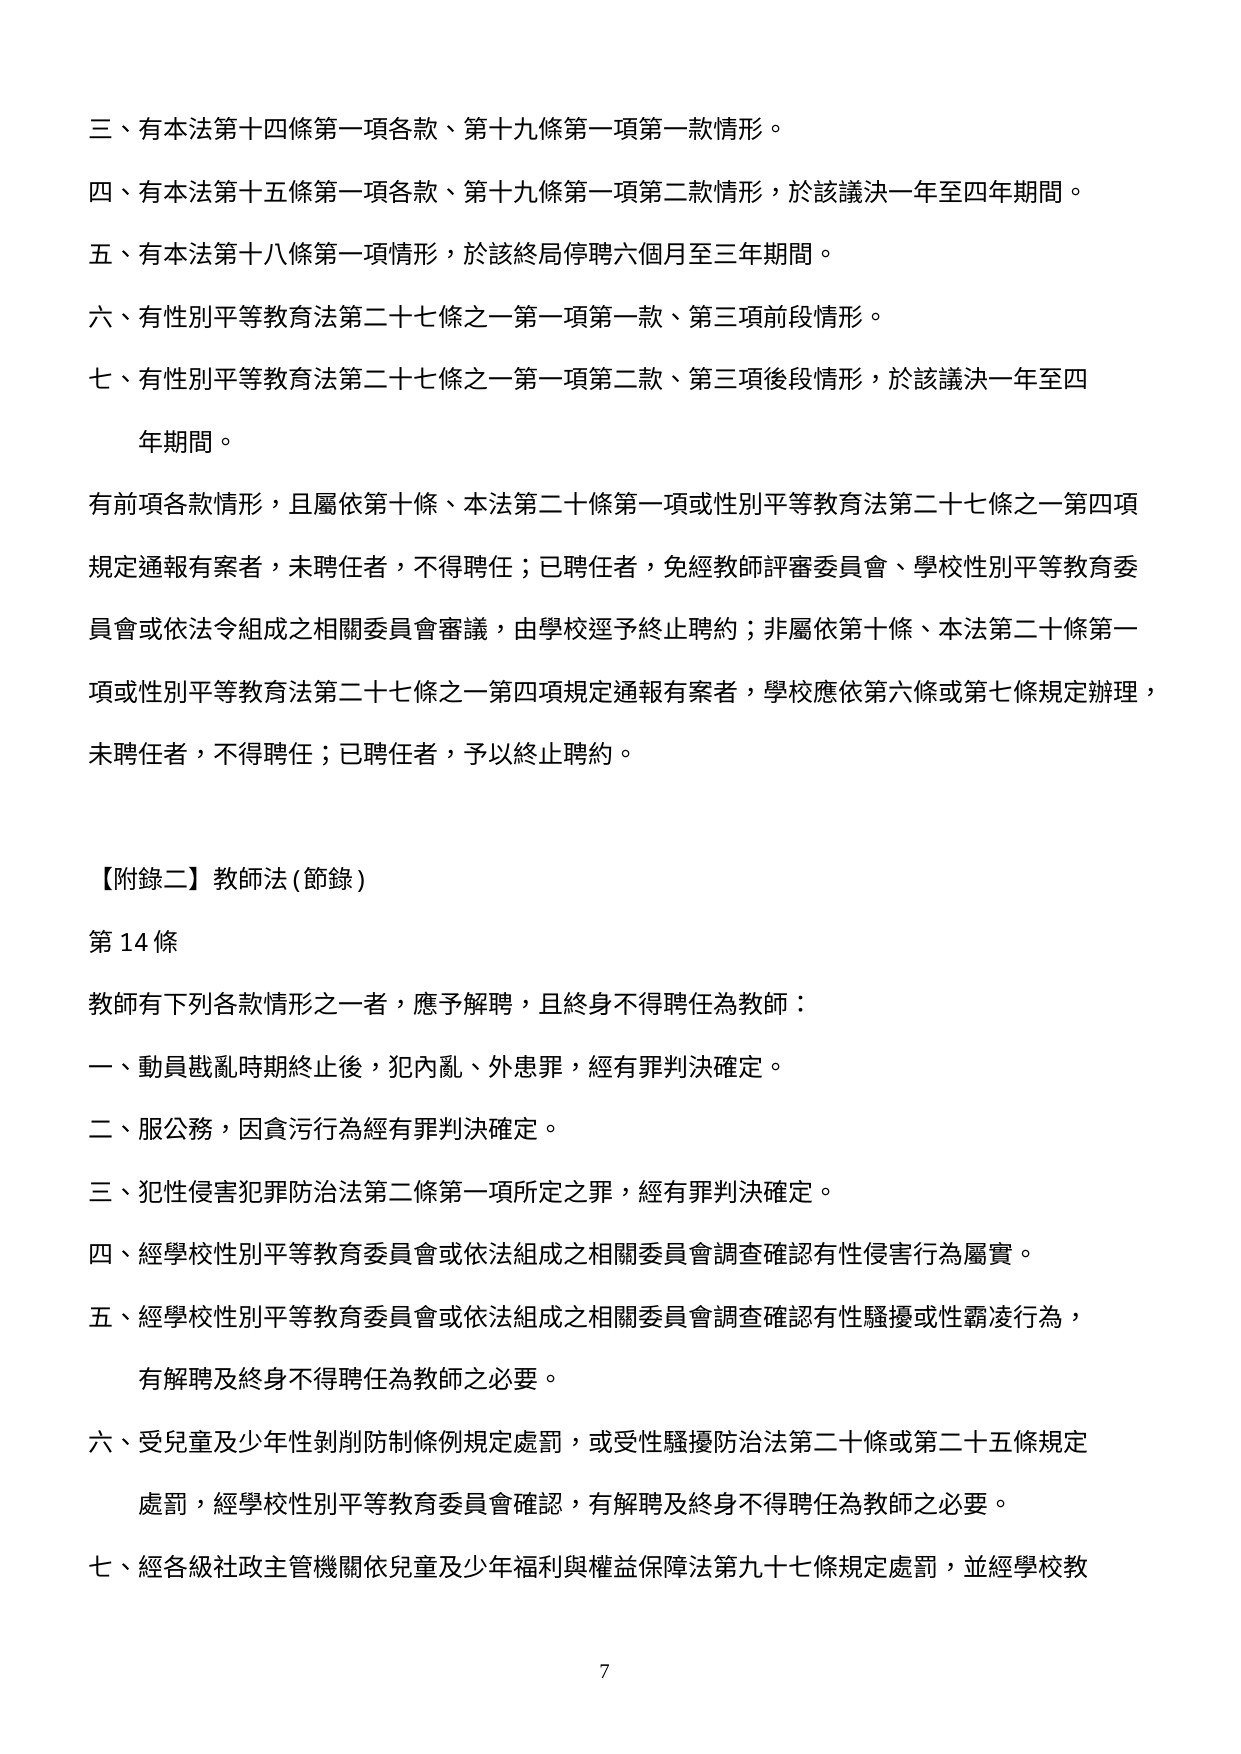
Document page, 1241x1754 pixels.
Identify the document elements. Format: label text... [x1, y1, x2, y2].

text 年期間。 有前項各款情形，且屬依第十條、本法第二十條第一項或性別平等教育法第二十七條之一第四項規定通報有案者，未聘任者，不得聘任；已聘任者，免經教師評審委員會、學校性別平等教育委員會或依法令組成之相關委員會審議，由學校逕予終止聘約；非屬依第十條、本法第二十條第一項或性別平等教育法第二十七條之一第四項規定通報有案者，學校應依第六條或第七條規定辦理，未聘任者，不得聘任；已聘任者，予以終止聘約。 [89, 398, 1157, 836]
text 處罰，經學校性別平等教育委員會確認，有解聘及終身不得聘任為教師之必要。 七、經各級社政主管機關依兒童及少年福利與權益保障法第九十七條規定處罰，並經學校教 [89, 1461, 1157, 1586]
text 三、有本法第十四條第一項各款、第十九條第一項第一款情形。 四、有本法第十五條第一項各款、第十九條第一項第二款情形，於該議決一年至四年期間。 五、有本法第十八條第一項情形，於該終局停聘六個月至三年期間。 六、有性別平等教育法第二十七條之一第一項第一款、第三項前段情形。 七、有性別平等教育法第二十七條之一第一項第二款、第三項後段情形，於該議決一年至四 [89, 86, 1157, 398]
text 【附錄二】教師法(節錄) 第14條 教師有下列各款情形之一者，應予解聘，且終身不得聘任為教師： 一、動員戡亂時期終止後，犯內亂、外患罪，經有罪判決確定。 二、服公務，因貪污行為經有罪判決確定。 三、犯性侵害犯罪防治法第二條第一項所定之罪，經有罪判決確定。 四、經學校性別平等教育委員會或依法組成之相關委員會調查確認有性侵害行為屬實。 五、經學校性別平等教育委員會或依法組成之相關委員會調查確認有性騷擾或性霸凌行為， [89, 836, 1157, 1336]
text 有解聘及終身不得聘任為教師之必要。 六、受兒童及少年性剝削防制條例規定處罰，或受性騷擾防治法第二十條或第二十五條規定 [89, 1336, 1157, 1461]
